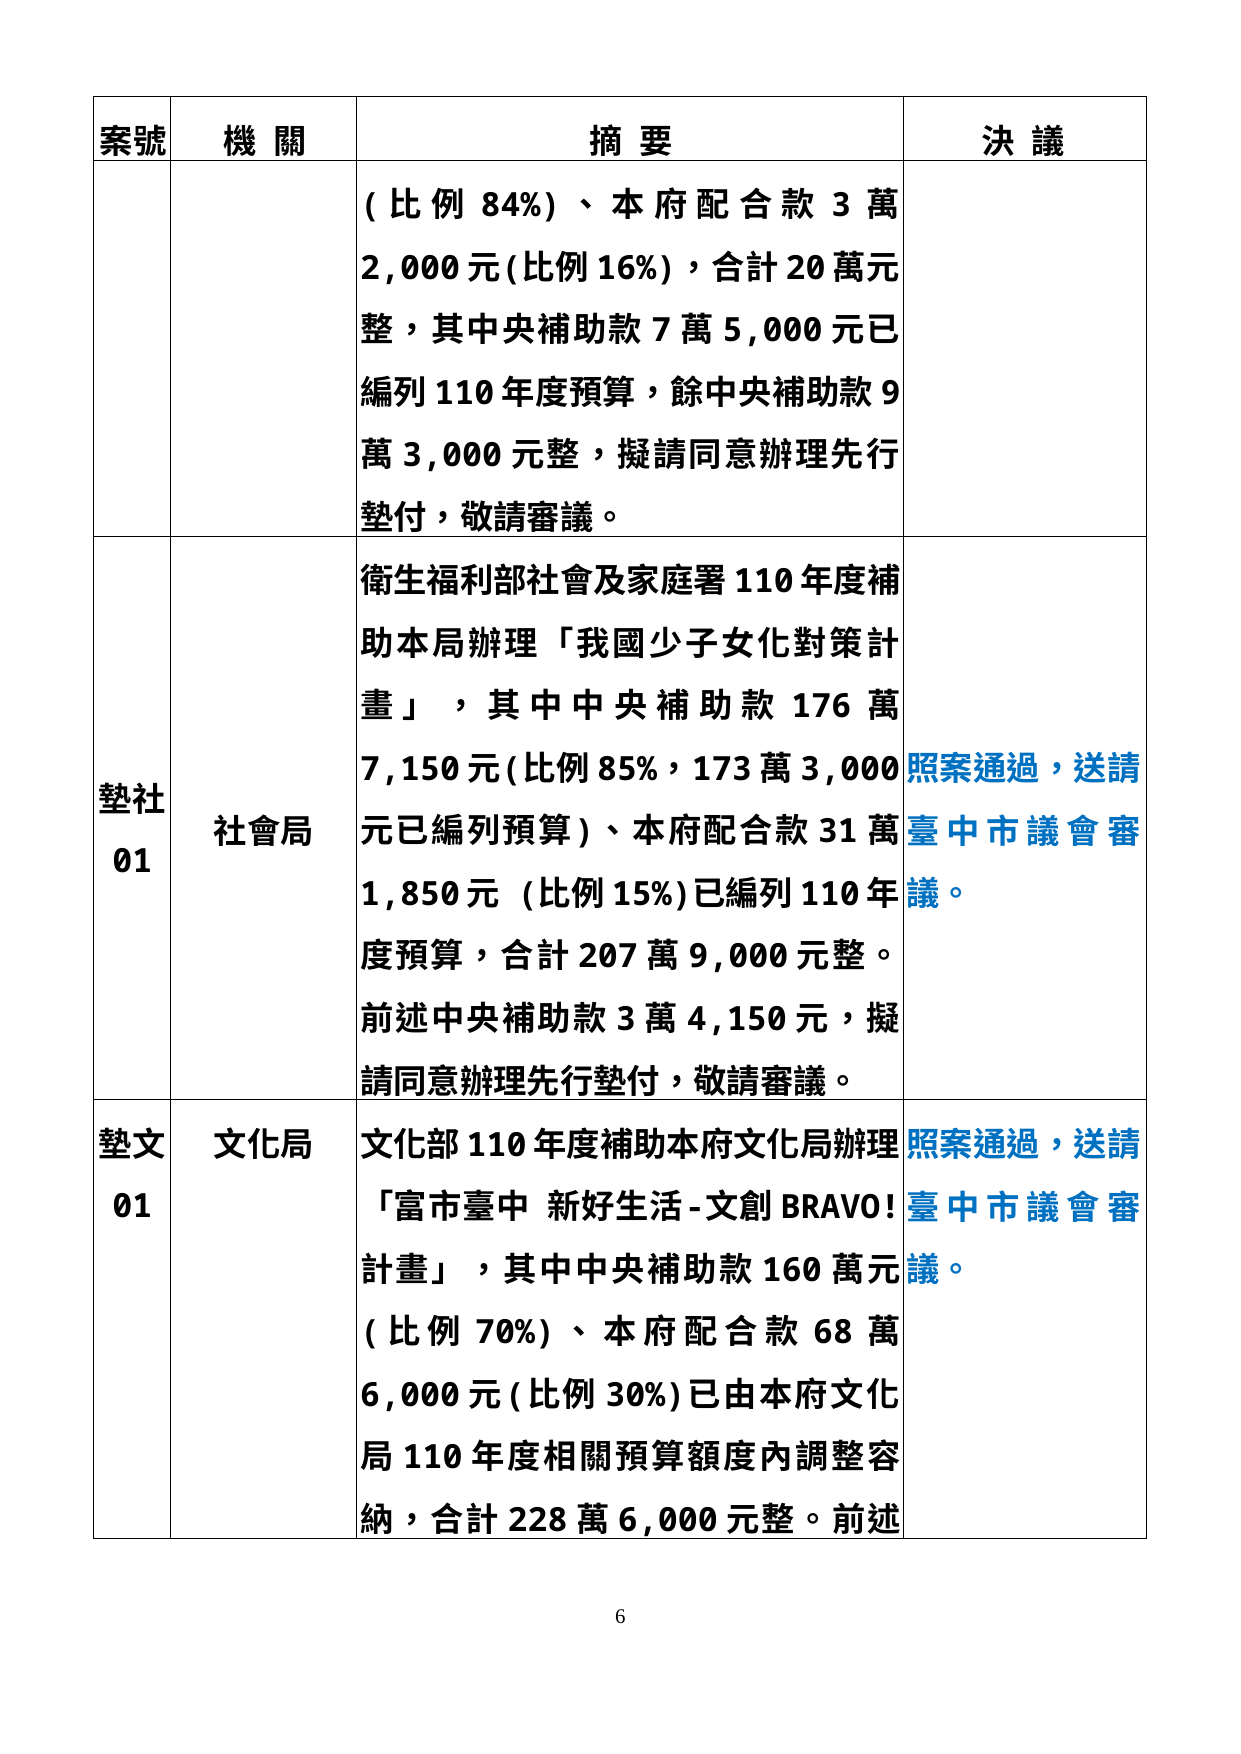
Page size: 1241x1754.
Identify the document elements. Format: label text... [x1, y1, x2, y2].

table_cell 墊社01 [94, 537, 170, 1099]
table_cell 墊文01 [94, 1100, 170, 1538]
table_cell 社會局 [171, 537, 356, 1099]
table_cell (比例84%)、本府配合款3萬2,000元(比例16%)，合計20萬元整，其中央補助款7萬5,000元已編列110年度預算，餘中央補助款9萬3,000元整，擬請同意辦理先行墊付，敬請審議。 [357, 161, 903, 536]
table_cell [94, 161, 170, 536]
table_cell [904, 161, 1146, 536]
table_cell 照案通過，送請臺中市議會審議。 [904, 1100, 1146, 1538]
table_cell 衛生福利部社會及家庭署110年度補助本局辦理「我國少子女化對策計畫」，其中中央補助款176萬7,150元(比例85%，173萬3,000元已編列預算)、本府配合款31萬1,850元 (比例15%)已編列110年度預算，合計207萬9,000元整。前述中央補助款3萬4,150元，擬請同意辦理先行墊付，敬請審議。 [357, 537, 903, 1099]
table_header 決 議 [904, 97, 1146, 160]
table_cell 文化部110年度補助本府文化局辦理「富市臺中 新好生活-文創BRAVO!計畫」，其中中央補助款160萬元(比例70%)、本府配合款68萬6,000元(比例30%)已由本府文化局110年度相關預算額度內調整容納，合計228萬6,000元整。前述 [357, 1100, 903, 1538]
table_header 案號 [94, 97, 170, 160]
table_cell 文化局 [171, 1100, 356, 1538]
table_cell 照案通過，送請臺中市議會審議。 [904, 537, 1146, 1099]
table_header 摘 要 [357, 97, 903, 160]
table_cell [171, 161, 356, 536]
table_header 機 關 [171, 97, 356, 160]
